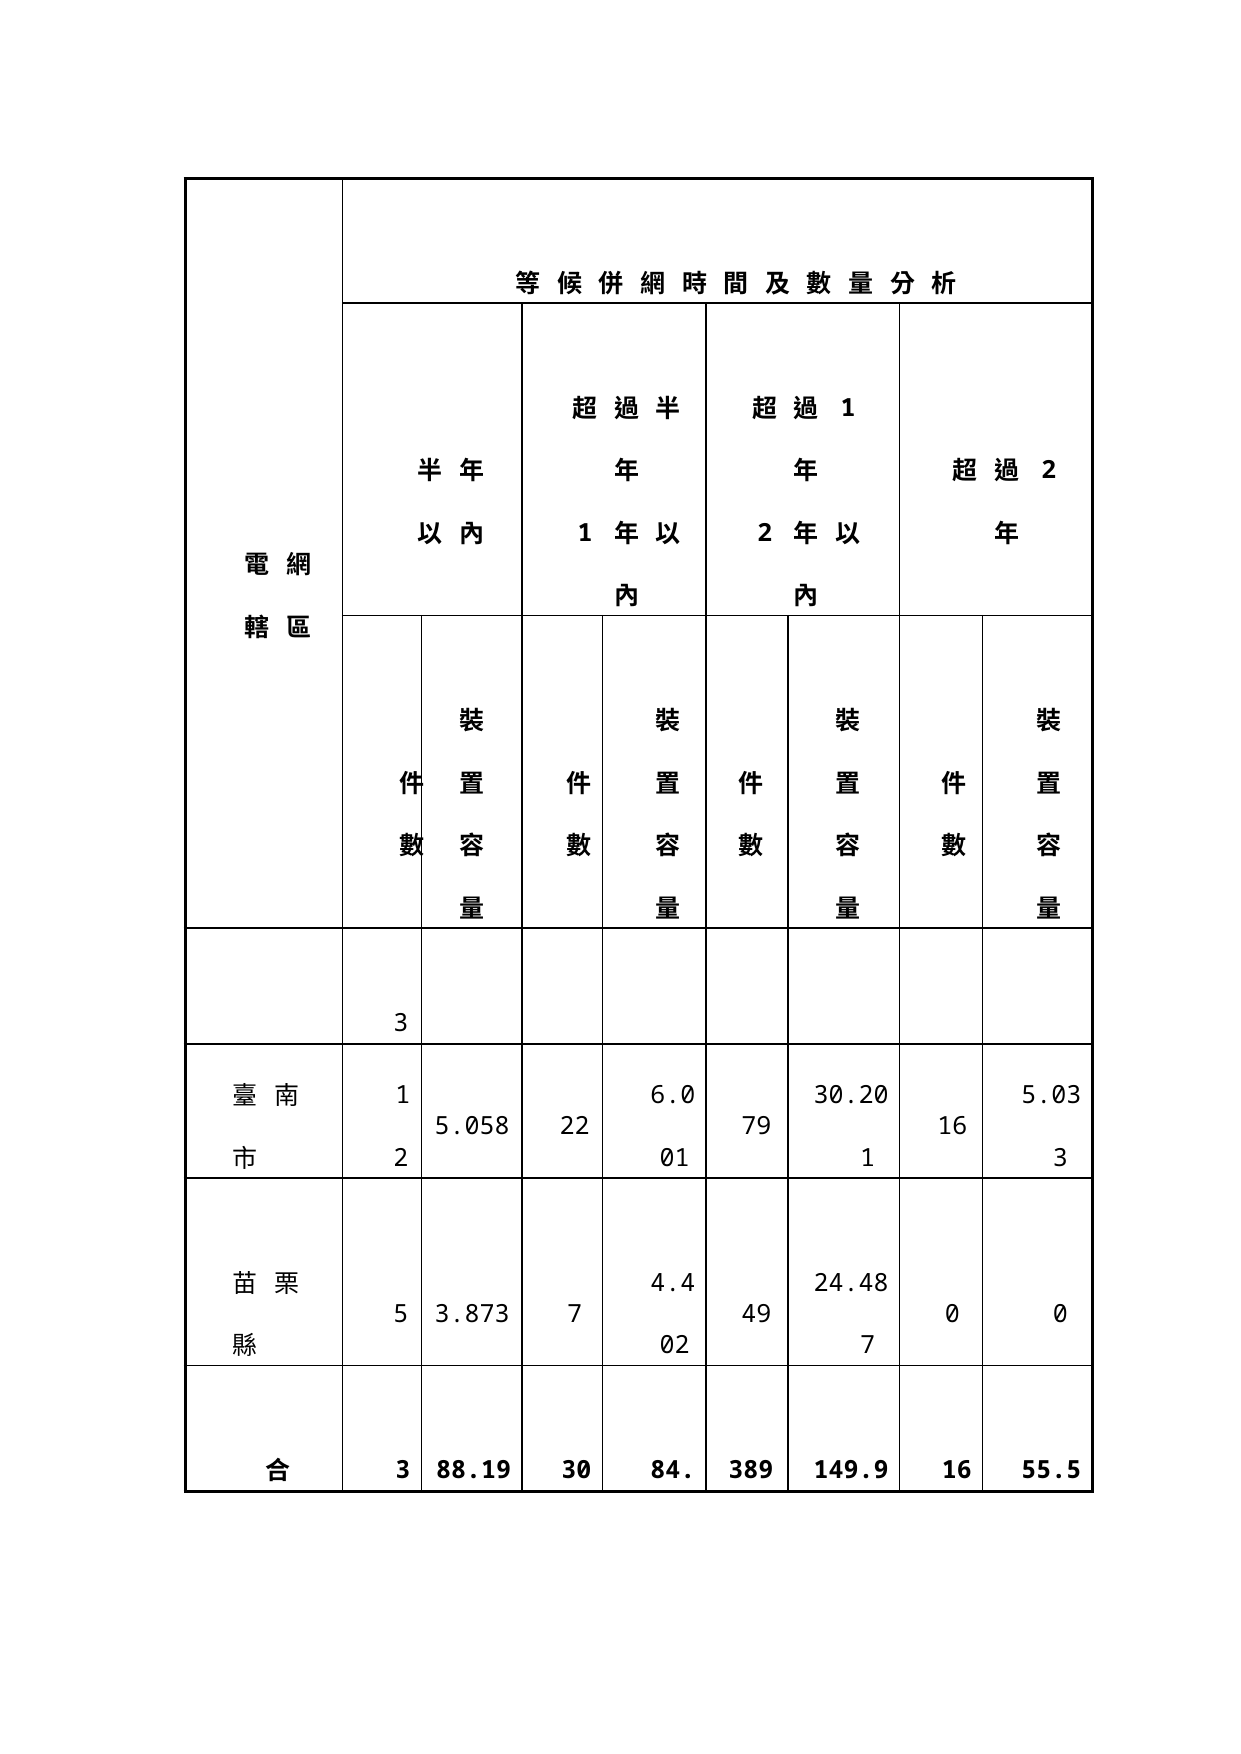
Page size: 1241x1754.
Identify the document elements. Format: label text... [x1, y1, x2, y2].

table_cell 5.033 [983, 1045, 1091, 1177]
table_cell 超過2年 [900, 304, 1091, 615]
table_cell 79 [707, 1045, 787, 1177]
table_header 電網 轄區 [187, 180, 342, 927]
table_header 等候併網時間及數量分析 [343, 180, 1091, 302]
table_cell 16 [900, 1045, 982, 1177]
table_cell 件數 [523, 616, 602, 927]
table_cell 49 [707, 1179, 787, 1365]
table_cell 苗栗縣 [187, 1179, 342, 1365]
table_cell 16 [900, 1366, 982, 1490]
table_cell [187, 929, 342, 1043]
table_cell [523, 929, 602, 1043]
table_cell [422, 929, 521, 1043]
table_cell 6.001 [603, 1045, 705, 1177]
table_cell 24.487 [789, 1179, 899, 1365]
table_cell 件數 [343, 616, 421, 927]
table_cell [603, 929, 705, 1043]
table_cell 合 [187, 1366, 342, 1490]
table_cell 3 [343, 1366, 421, 1490]
table_cell 半年以內 [343, 304, 521, 615]
table_cell [983, 929, 1091, 1043]
table_cell 22 [523, 1045, 602, 1177]
table_cell [707, 929, 787, 1043]
table_cell 0 [983, 1179, 1091, 1365]
table_cell 裝置 容量 [983, 616, 1091, 927]
table_cell 12 [343, 1045, 421, 1177]
table_cell 5.058 [422, 1045, 521, 1177]
table_cell 55.5 [983, 1366, 1091, 1490]
table_cell 3 [343, 929, 421, 1043]
table_cell 裝置 容量 [603, 616, 705, 927]
table_cell [789, 929, 899, 1043]
table_cell 88.19 [422, 1366, 521, 1490]
table_cell 臺南市 [187, 1045, 342, 1177]
table_cell 超過1年 2年以內 [707, 304, 899, 615]
table_cell 裝置 容量 [789, 616, 899, 927]
table_cell 149.9 [789, 1366, 899, 1490]
table_cell 件數 [900, 616, 982, 927]
table_cell 5 [343, 1179, 421, 1365]
table_cell 30.201 [789, 1045, 899, 1177]
table_cell 件數 [707, 616, 787, 927]
table_cell [900, 929, 982, 1043]
table_cell 裝置 容量 [422, 616, 521, 927]
table_cell 30 [523, 1366, 602, 1490]
table_cell 3.873 [422, 1179, 521, 1365]
table_cell 超過半年 1年以內 [523, 304, 705, 615]
table_cell 0 [900, 1179, 982, 1365]
table_cell 84. [603, 1366, 705, 1490]
table_cell 4.402 [603, 1179, 705, 1365]
table_cell 7 [523, 1179, 602, 1365]
table_cell 389 [707, 1366, 787, 1490]
